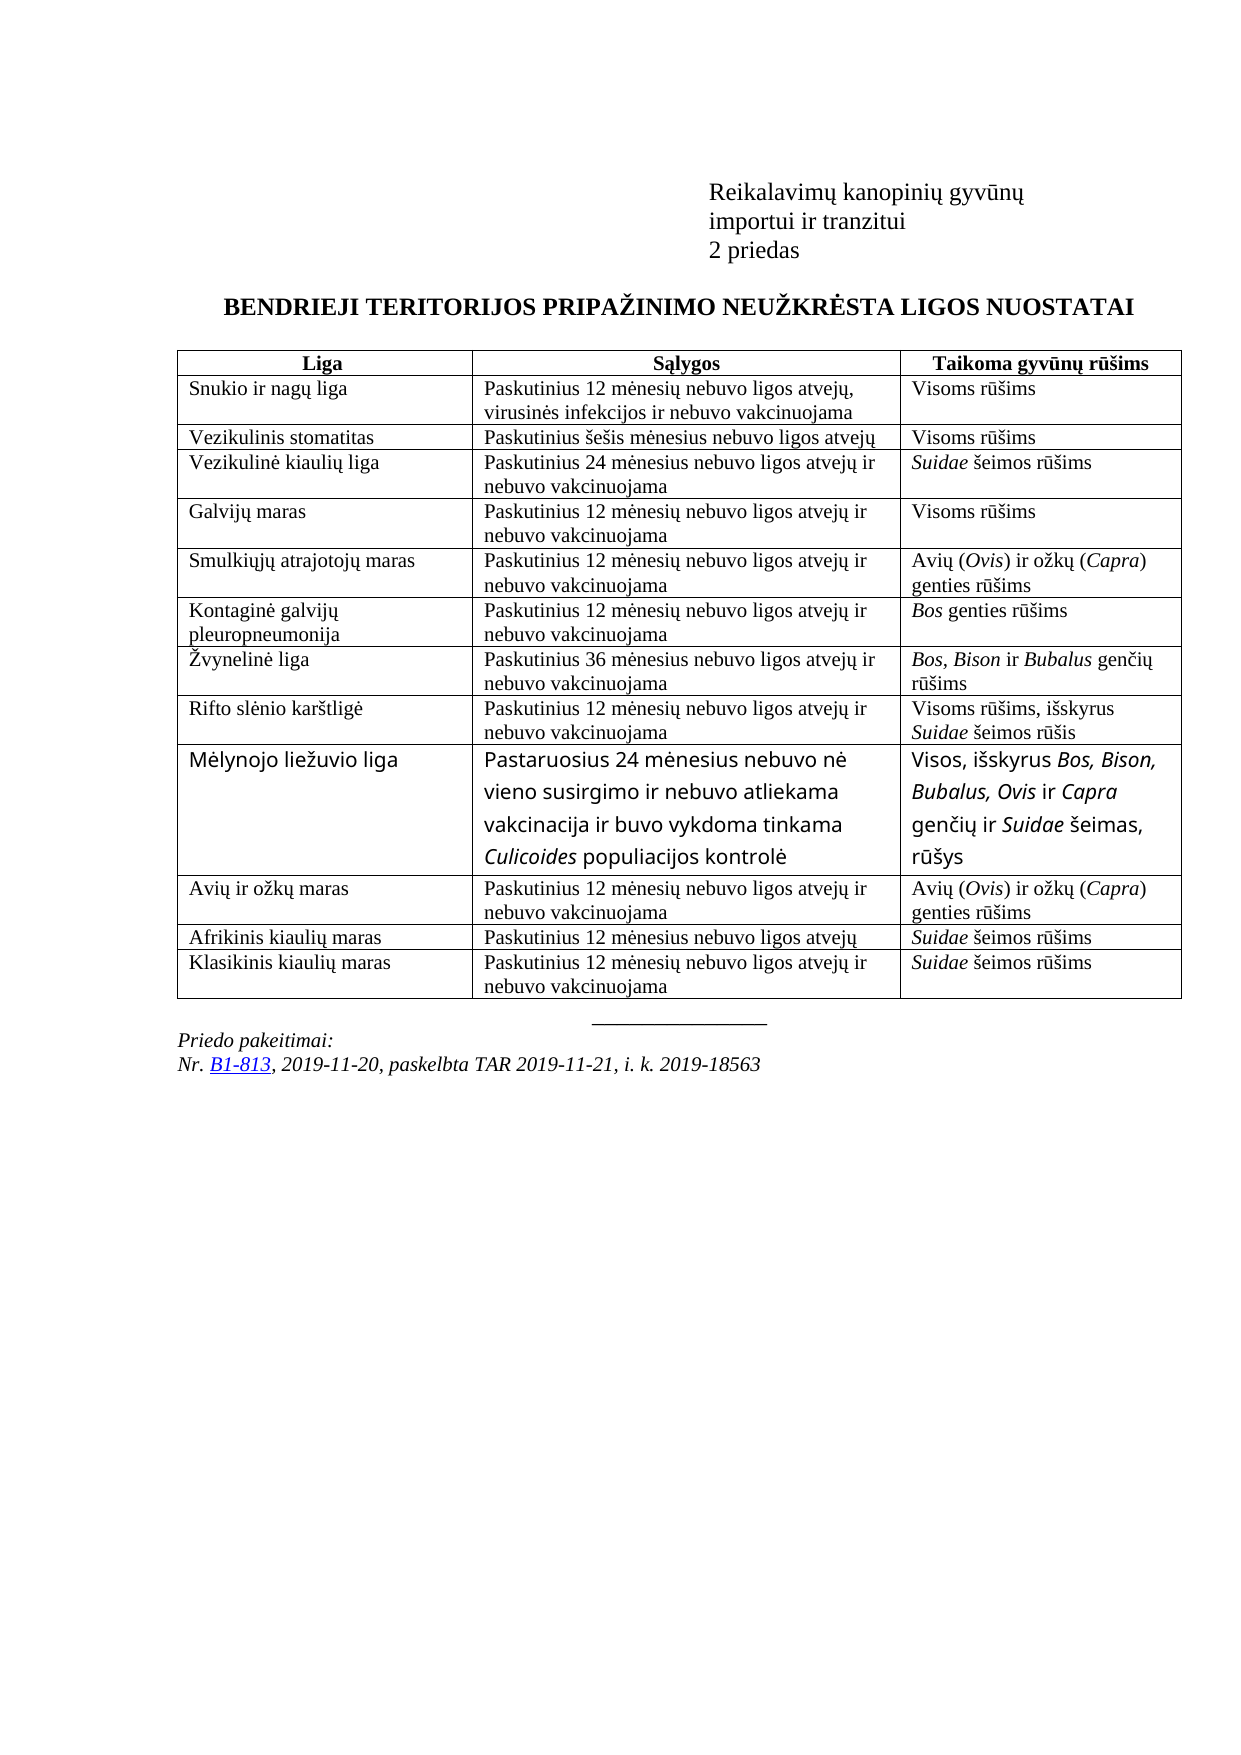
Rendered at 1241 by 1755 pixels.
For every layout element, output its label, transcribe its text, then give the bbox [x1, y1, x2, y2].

table_cell Paskutinius 12 mėnesių nebuvo ligos atvejų, virusinės infekcijos ir nebuvo vakcinuojama [473, 376, 900, 424]
table_cell Paskutinius šešis mėnesius nebuvo ligos atvejų [473, 425, 900, 449]
table_cell Paskutinius 36 mėnesius nebuvo ligos atvejų ir nebuvo vakcinuojama [473, 647, 900, 695]
table_cell Avių ir ožkų maras [178, 876, 472, 924]
table_cell Visos, išskyrus Bos, Bison, Bubalus, Ovis ir Capra genčių ir Suidae šeimas, rūšys [901, 745, 1181, 875]
table_cell Visoms rūšims [901, 425, 1181, 449]
table_cell Suidae šeimos rūšims [901, 950, 1181, 998]
table_cell Pastaruosius 24 mėnesius nebuvo nė vieno susirgimo ir nebuvo atliekama vakcinacija ir buvo vykdoma tinkama Culicoides populiacijos kontrolė [473, 745, 900, 875]
table_header Taikoma gyvūnų rūšims [901, 351, 1181, 375]
table_cell Bos, Bison ir Bubalus genčių rūšims [901, 647, 1181, 695]
text ______________ [177, 999, 1181, 1028]
table_cell Visoms rūšims, išskyrus Suidae šeimos rūšis [901, 696, 1181, 744]
table_cell Galvijų maras [178, 499, 472, 547]
table_cell Suidae šeimos rūšims [901, 925, 1181, 949]
table_cell Klasikinis kiaulių maras [178, 950, 472, 998]
table_cell Smulkiųjų atrajotojų maras [178, 549, 472, 597]
text Reikalavimų kanopinių gyvūnų [177, 177, 1181, 206]
table_cell Paskutinius 24 mėnesius nebuvo ligos atvejų ir nebuvo vakcinuojama [473, 450, 900, 498]
table_cell Mėlynojo liežuvio liga [178, 745, 472, 875]
table_cell Paskutinius 12 mėnesių nebuvo ligos atvejų ir nebuvo vakcinuojama [473, 549, 900, 597]
table_header Liga [178, 351, 472, 375]
table_cell Kontaginė galvijų pleuropneumonija [178, 598, 472, 646]
table_cell Bos genties rūšims [901, 598, 1181, 646]
text importui ir tranzitui [177, 206, 1181, 235]
table_cell Snukio ir nagų liga [178, 376, 472, 424]
table_cell Avių (Ovis) ir ožkų (Capra) genties rūšims [901, 549, 1181, 597]
table_cell Vezikulinis stomatitas [178, 425, 472, 449]
table_cell Avių (Ovis) ir ožkų (Capra) genties rūšims [901, 876, 1181, 924]
text Priedo pakeitimai: [177, 1028, 1181, 1052]
table_cell Paskutinius 12 mėnesius nebuvo ligos atvejų [473, 925, 900, 949]
table_cell Paskutinius 12 mėnesių nebuvo ligos atvejų ir nebuvo vakcinuojama [473, 950, 900, 998]
table_cell Visoms rūšims [901, 499, 1181, 547]
table_cell Suidae šeimos rūšims [901, 450, 1181, 498]
table_cell Paskutinius 12 mėnesių nebuvo ligos atvejų ir nebuvo vakcinuojama [473, 876, 900, 924]
table_cell Afrikinis kiaulių maras [178, 925, 472, 949]
table_cell Paskutinius 12 mėnesių nebuvo ligos atvejų ir nebuvo vakcinuojama [473, 598, 900, 646]
text Nr. B1-813, 2019-11-20, paskelbta TAR 2019-11-21, i. k. 2019-18563 [177, 1052, 1181, 1076]
table_header Sąlygos [473, 351, 900, 375]
table_cell Visoms rūšims [901, 376, 1181, 424]
text 2 priedas [177, 235, 1181, 263]
table_cell Vezikulinė kiaulių liga [178, 450, 472, 498]
table_cell Paskutinius 12 mėnesių nebuvo ligos atvejų ir nebuvo vakcinuojama [473, 499, 900, 547]
text BENDRIEJI TERITORIJOS PRIPAŽINIMO NEUŽKRĖSTA LIGOS NUOSTATAI [177, 292, 1181, 321]
table_cell Paskutinius 12 mėnesių nebuvo ligos atvejų ir nebuvo vakcinuojama [473, 696, 900, 744]
table_cell Žvynelinė liga [178, 647, 472, 695]
table_cell Rifto slėnio karštligė [178, 696, 472, 744]
